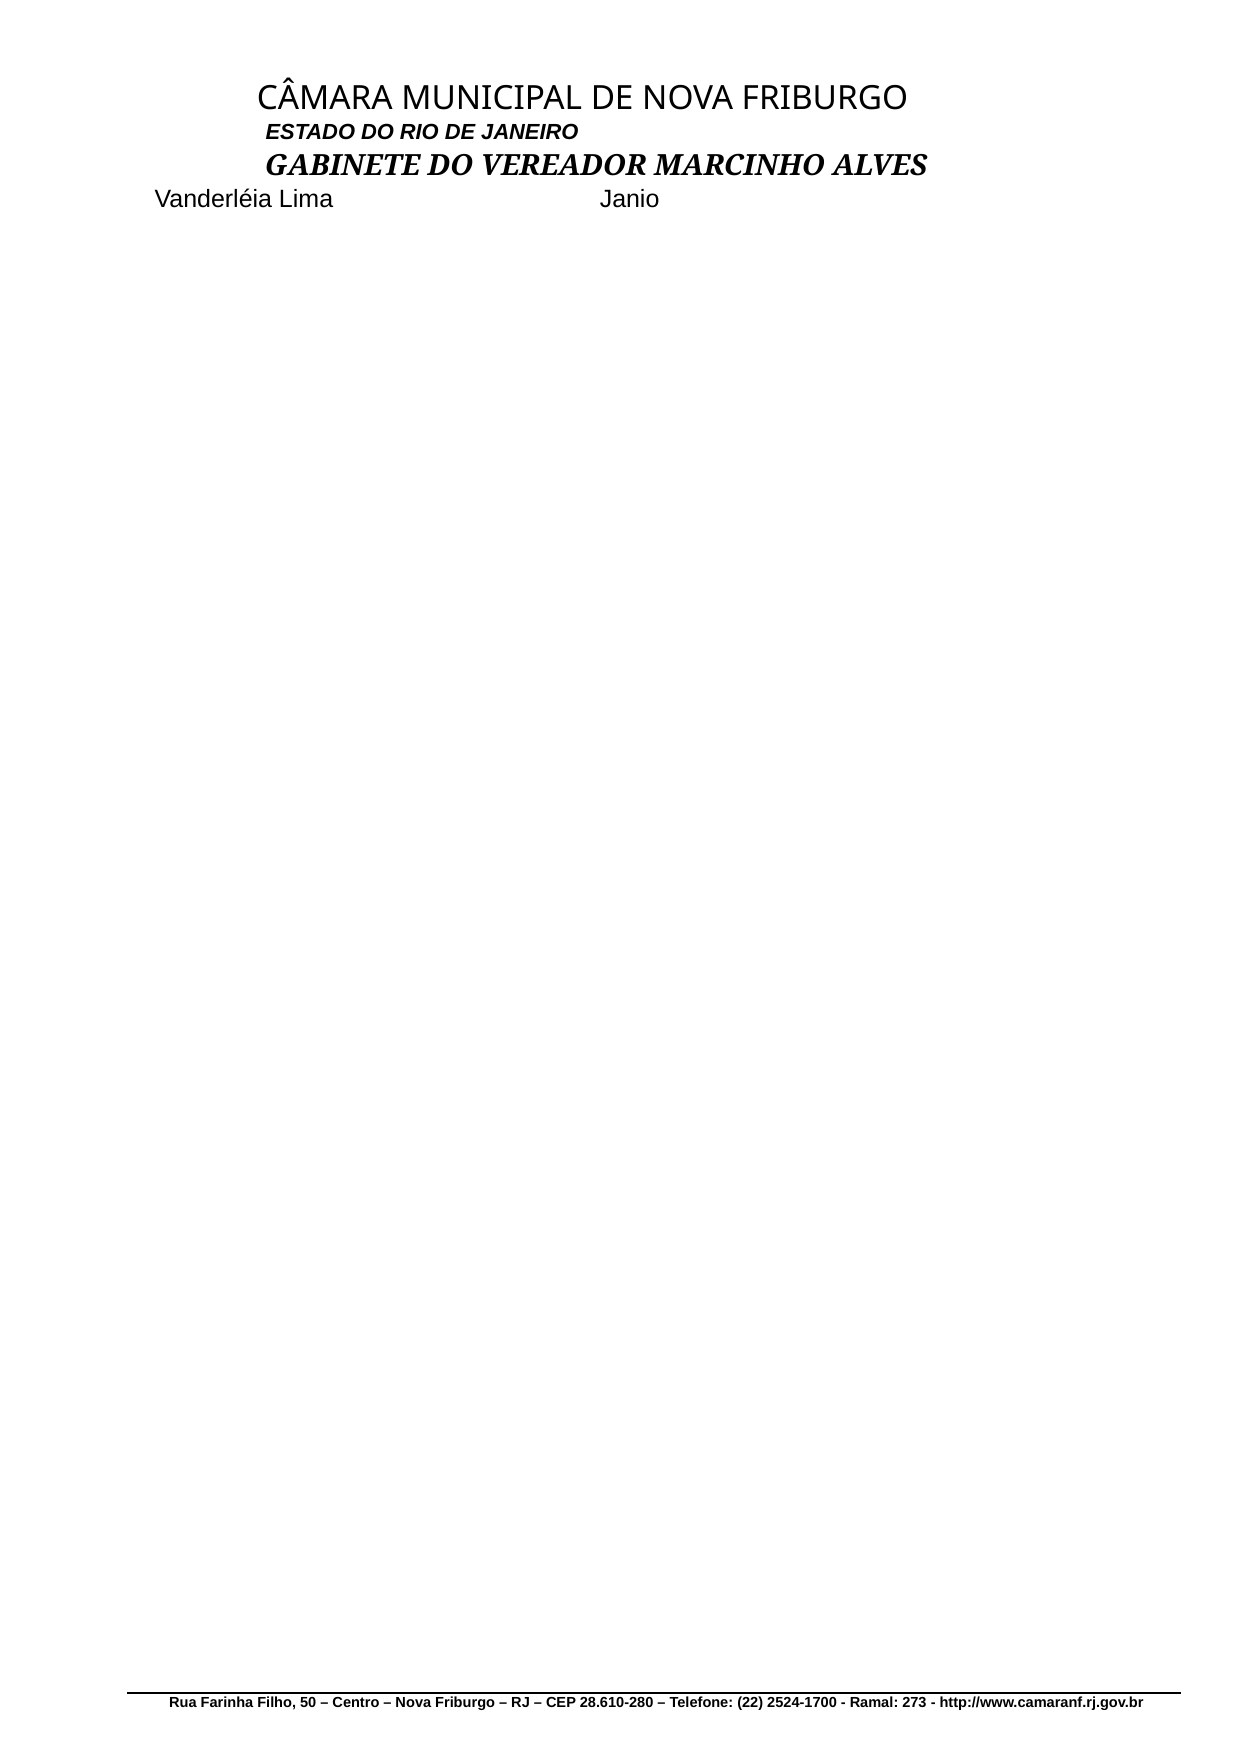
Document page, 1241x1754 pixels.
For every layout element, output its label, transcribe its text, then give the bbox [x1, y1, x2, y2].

text Vanderléia Lima Janio [127, 184, 1181, 213]
